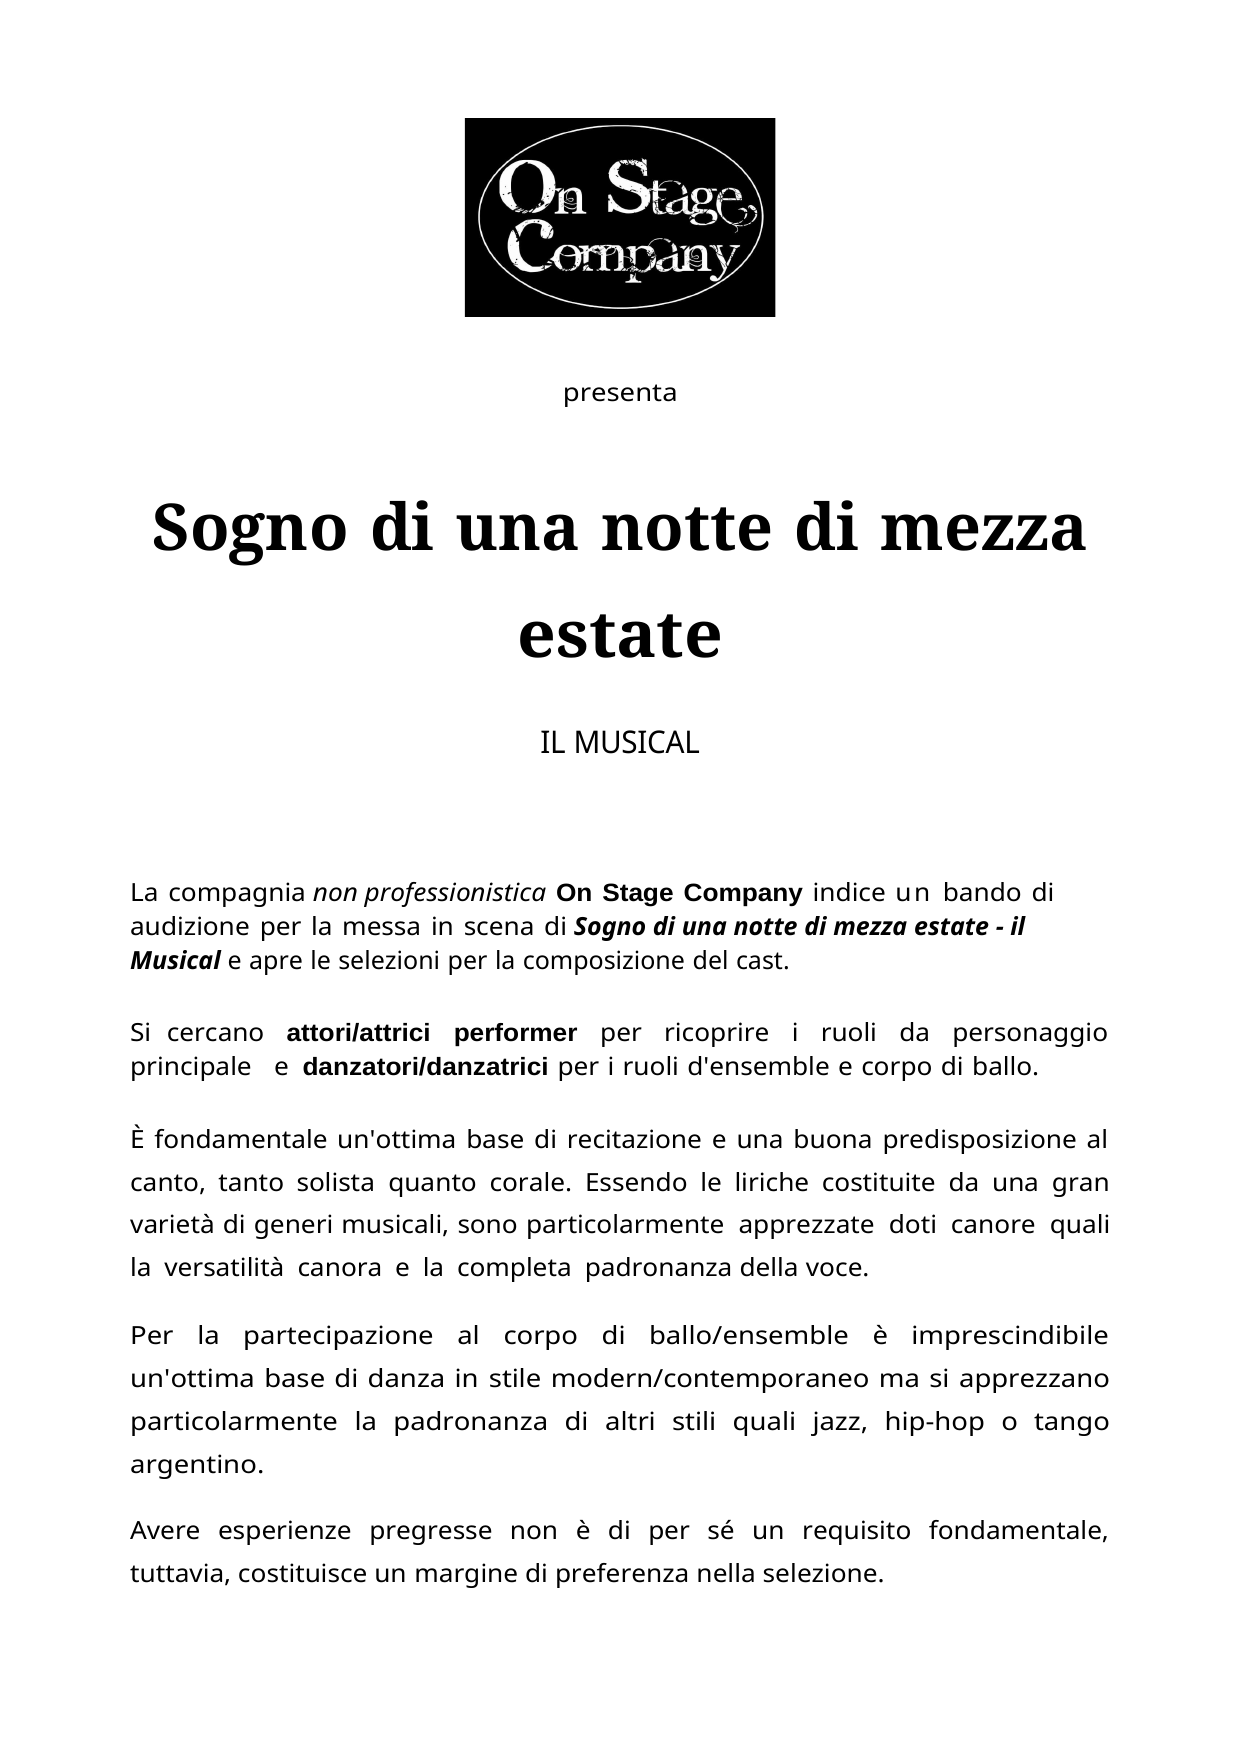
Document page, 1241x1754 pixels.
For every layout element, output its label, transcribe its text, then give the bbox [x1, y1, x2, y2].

text Avere esperienze pregresse non è di per sé un requisito fondamentale, tuttavia, costituisce un margine di preferenza nella selezione. [130, 1513, 1110, 1590]
text La compagnia non professionistica On Stage Company indice un bando di audizione per la messa in scena di Sogno di una notte di mezza estate - il Musical e apre le selezioni per la composizione del cast. [130, 874, 1122, 976]
title Sogno di una notte di mezza estate [137, 481, 1103, 676]
text È fondamentale un'ottima base di recitazione e una buona predisposizione al canto, tanto solista quanto corale. Essendo le liriche costituite da una gran varietà di generi musicali, sono particolarmente apprezzate doti canore quali la versatilità canora e la completa padronanza della voce. [130, 1122, 1110, 1283]
text presenta [137, 374, 1103, 409]
text Si cercano attori/attrici performer per ricoprire i ruoli da personaggio principale e danzatori/danzatrici per i ruoli d'ensemble e corpo di ballo. [130, 1015, 1122, 1083]
picture [464, 118, 776, 317]
text Per la partecipazione al corpo di ballo/ensemble è imprescindibile un'ottima base di danza in stile modern/contemporaneo ma si apprezzano particolarmente la padronanza di altri stili quali jazz, hip-hop o tango argentino. [130, 1318, 1110, 1481]
text IL MUSICAL [137, 719, 1103, 762]
